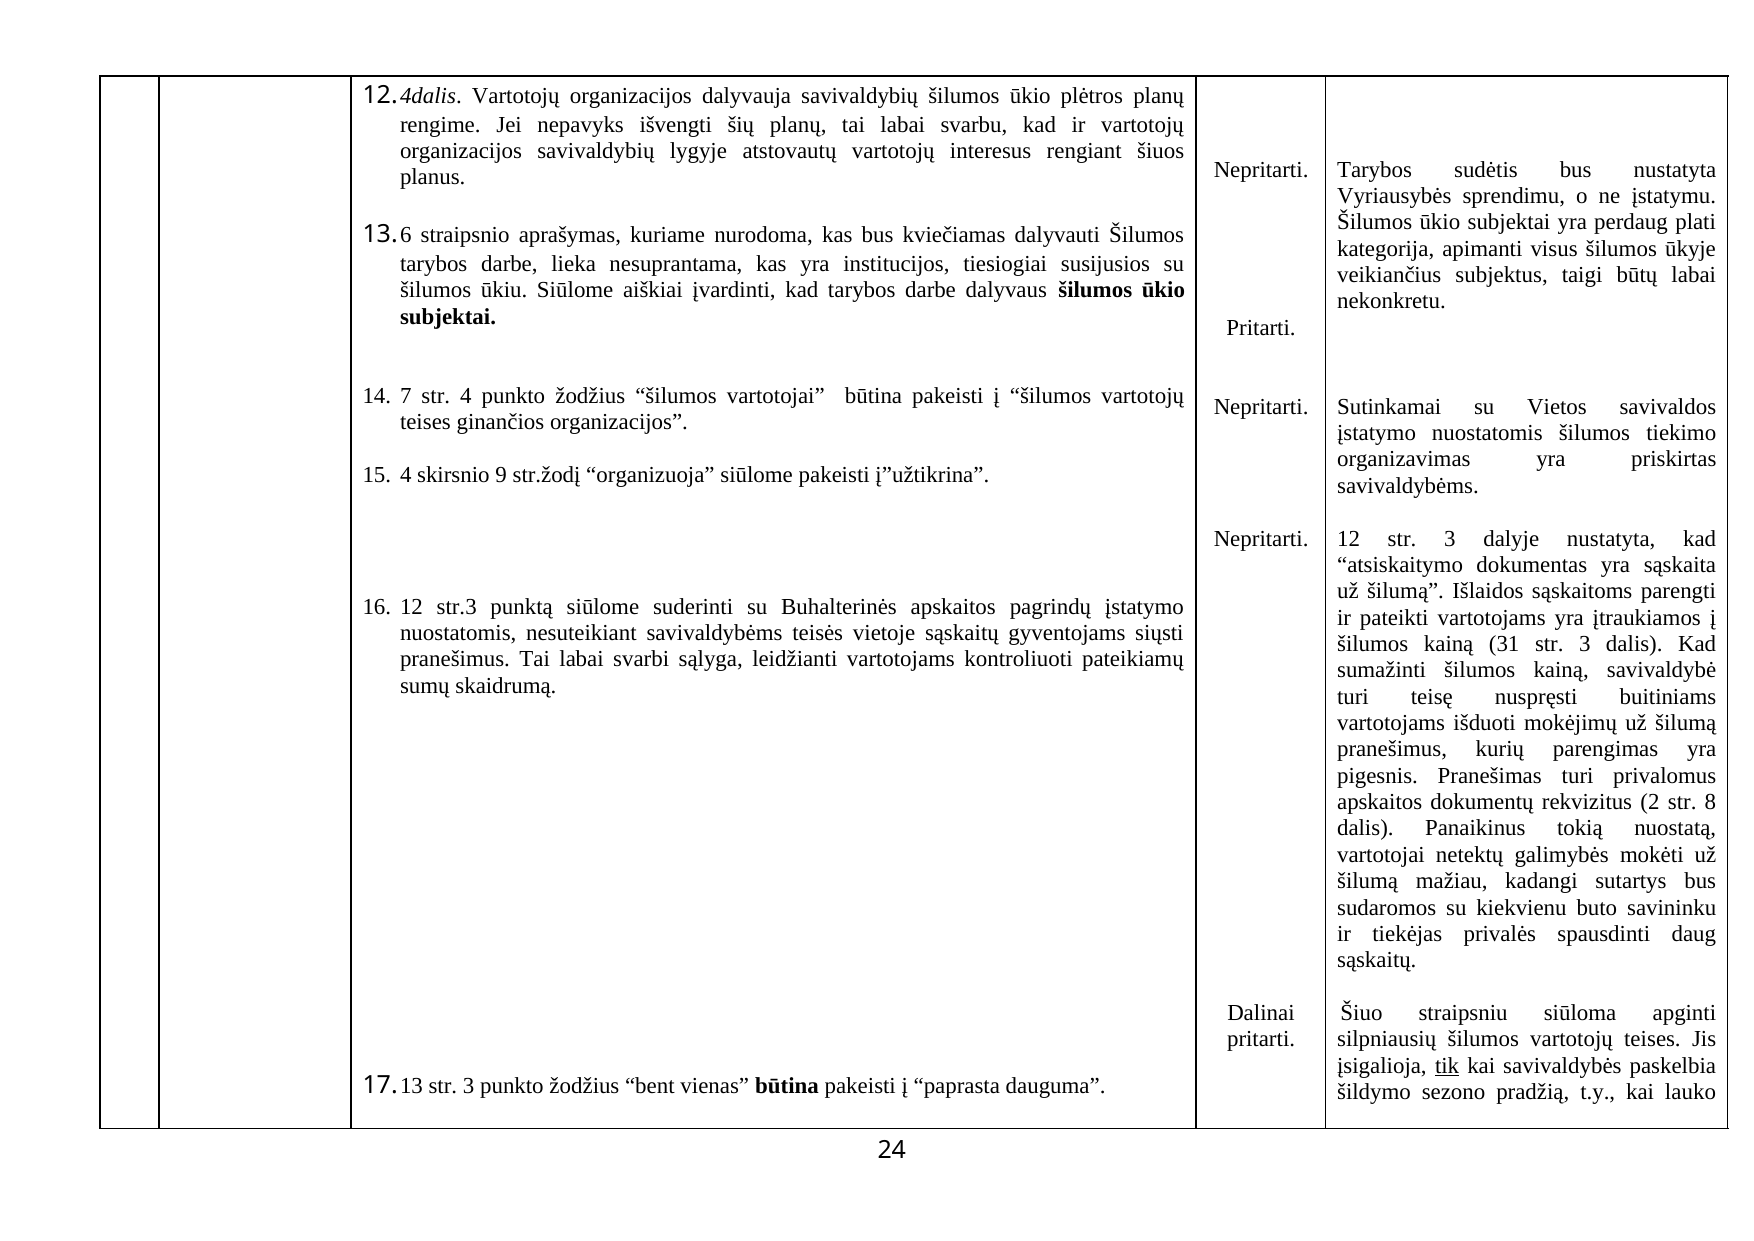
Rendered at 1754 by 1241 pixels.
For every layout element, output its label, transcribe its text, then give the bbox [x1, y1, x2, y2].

table_cell 1. 2. 3. 4. 5. 5. 6. 7. 8. 9. 10. [101, 77, 158, 1127]
table_cell Spaudoje pasirodė informacija, kad Seimas grąžins Vyriausybei pataisyti Šilumos ūkio įstatymo projektą, kadangi iš visuomenės pusės pasirodė prieštaravimai dėl dvinarės kainos, klaidingai vadinamos abonentiniu mokesčiu, įvedimo. Savivaldybės ir šilumos tiekimo įmonės tikisi, kad įstatymo priėmimas nebus stabdomas, kadangi Šilumos ūkio įstatymas gyvybiškai aktualus vartotojams, savivaldybėms ir šilumos tiekėjams.Šiuo metu daugelis labai svarbių vartotojų ir tiekėjų santykių klausimų neišspręsti, jiems trūksta įstatyminio pagrindo. Tai trikdo šilumos tiekimo įmonių darbą, trukdo steigtis daugiabučių namų bendrijoms, delsiama diegti šilumos taupymo priemones. Šilumos ūkio įstatymo projektas buvo rengiamas jau beveik trejus metus, daug kartų svarstytas dalyvaujant įvairių suinteresuotų organizacijų atstovams. Savivaldybių atstovai skambina ir prašo tarpininkauti, kad įstatymo projektas kuo greičiau būtų svarstomas ir priimtas. Įstatymas išspręstų daugelį iki šiolei nesprendžiamų, labai aktualių tiekėjų ir vartotojų santykių klausimų. Visuomenės atstovų ir kai kurių Seimo narių pastabos dėl abonentinio mokesčio įvedimo neturi pagrindo, nes įstatymo projekte net neminima tokia kategorija, kaip abonentinis mokestis ir manome, kad šis klausimas, sukėlęs dalies gyventojų nepasitenkinimą, yra visiškai be reikalo eskaluojamas. Įstatymo projekte rašoma, kad “šilumos ir karšto vandens kainas sudaro energijos ir galios dedamosios”. Minėtos kainos yra įteisintos Valstybinės kainų ir energetikos kontrolės komisijos 1997 m. kovo 27 d. nutarimu Nr.6 patvirtintoje centralizuotos šilumos kainos nustatymo metodikoje. Šioje metodikoje rašoma:”8.3. Juridiniai asmenys ir gyvenamųjų namų bendrijos ir namų savininkai...gali pasirinkti dvinarę arba vienanarę kainą. Taip pat norime atkreipti Jūsų dėmesį, kad asmenys, pasirinkę dvinarę kainą, gaus ne mažesnes kompensacijas, kaip ir esant vienanarei kainai. Taip rašoma “Buto (individualaus gyvenamojo namo) šildymo išlaidų, išlaidų šaltam ir karštam vandeniui kompensavimo gyventojams, turintiems mažas pajamas, įstatymo” 4 straipsnio 3 dalyje (V.Ž., 1999, Nr.36-1062). Prašytume negrąžinti Šilumos ūkio įstatymo projekto Vyriausybei ir nestabdyti jo svarstymo Seimo komitetuose. Šiam mūsų prašymui taip pat pritaria ir jį palaiko Valstybinė kainų ir energetikos kontrolės komisija ir Šilumos tiekėjų asociacija. Karšto vandens tiekimas Įstatymo ketvirtąjį skirsnį būtina papildyti straipsniu „Karšto vandens tiekimas“, kuriame turi būti nurodytos šalto vandens pirkimo sąlygos karštam vandeniui paruošti, nes, perskaičius įstatymo projektą, visiškai neaišku kaip bus parduodamas karštas vanduo. …Nereikia būti specialistu, kad suprastum devinto skirsnio („Šilumos kainos ir tarifai. Sąnaudų apskaita. Investicijos“) 30 straipsnio pirmo punkto nuostatą, kurioje teigiama, kad šilumos ir karšto vandens kainas sudaro šilumos energijos ir galios dedamosios. Tiesa po to lyg tarp kitko pasakoma, kad kainose gali būti ir kitų dedamųjų. Taigi šalto vandens kainos dedamoji gali būti įtraukta į karšto vandens kainą, bet gali ir nebūti. To pasėkoje galima daryti išvadą, kad karštas vanduo gali būti ruošiamas ir tiekiamas vartotojams nesinaudojant šalto vandens tiekimo paslaugomis. Tokių „stebuklų“ dar neteko regėti. Susipažinę su Lietuvos Respublikos Šilumos ūkio įstatymo projektu (2002 10 23), siūlome sekančius papildymus ir pataisymus: 1. Nors įstatymo projekte ir naudojama karšto vandens tiekėjo sąvoka, tačiau įstatyme ji neapibrėžta. Siekiant išspręsti praktikoje neretai iškylantį klausimą, kas atsakingas už nuostolius ir kokybę gaminant karštą vandenį bei atsižvelgiant, kad karšto vandens gamyba ir teikimas yra šilumos ūkio sudėtinė dalis, projekto 2 straipsnyje būtina pateikti karšto vandens tiekėjo sąvoką: Karšto vandens tiekėjas – pastato šildymo ir karšto vandens sistemos eksploatuotojas, parduodantis karštą vandenį vartotojams. Centralizuotai pagaminto karšto vandens tiekėjas yra šilumos tiekėjas. 2. 2 straipsnio 12 punktą papildyti: 12. Pastato šildymo ir karšto vandens sistemos prižiūrėtojas (eksploatuotojas) – fizinis ar juridinis asmuo, atitinkantis nustatytus kvalifikacinius reikalavimus eksploatuoti pastatų šildymo ir karšto vandens sistemas ir teikiantis šių sistemų priežiūros bei šilumos ir karšto vandens tiekimo paslaugas. 3. Įstatymo projekto 2 straipsnio 27 punktą papildyti: 27. Šilumos ūkis – energetikos ūkio sritis, tiesiogiai susijusi su šilumos ir karšto vandens gamyba, perdavimu, tiekimu ir vartojimu. 4. Įstatymo projekto 2 straipsnio 32 punktą išdėstyti taip: 32. Tiekimo-vartojimo riba – vieta šilumos perdavimo vamzdynuose, iki kurios tiekėjas yra atsakingas už šilumos ir (ar) karšto vandens tiekimą. 5. Įstatymo projektą papildyti nauju straipsniu: 13*. Karšto vandens gamybos organizavimas Šaltą vandenį karšto vandens gamybai karšto vandens tiekėjas perka iš šalto vandens tiekėjo. Necentralizuotos karšto vandens gamybos atveju karšto vandens tiekėjas šilumnešį perka iš šilumos tiekėjo. 6. Patikslinti 20 straipsnio 5.3 punktą: 5.3. sutartyse nustatytus šilumos vartotojų patalpų kokybišką šildymą ir tinkamos kokybės karšto vandens pristatymą vartotojams, jeigu šilumos ar karšto vandens tiekėjai į pastato šilumos punktą pristato sutartyse nustatytos kokybės šilumnešį, o centralizuotos karšto vandens gamybos atveju – karštą vandenį. Šilumos įstatymo projekte labai sureikšminamas konkurencijos vaidmuo tarp energijos, kuro tiekėjų bei šilumos gamintojų. Šilumos tiekimo įmonės veikia lokalioje teritorijoje ir turi ryšį su vartotojais toje pačioje teritorijoje sumontuotu šilumos perdavimo tinklu. Atskirais atvejais labai ribotos kuro pasirinkimo galimybės ( pvz. nėra dujotiekio). Vartotojas netenka tokios pasirinkimo laisvės kaip elektros energijos vartotojas. Dėl verslo specifikos ( dideli pradiniai kapitaliniai įdėjimai, ribota veiklos rinka, dideli konkurentų įėjimo į rinką kaštai, mastelio ekonomika), centralizuotas šilumos tiekimo ūkis yra natūrali monopolija. Esant dabartiniai politinei situacijai savivaldybėse, kai dauguma savivaldybių sprendimus priima politiniais motyvais, o nesivadovauja ekonomine logika, šiame straipsnyje nuostata dėl “pagrįstos konkurencijos įteisinimo” gali būti žalinga ir skatinti valdininkų savivalę. Siūlau 1 straipsnio 2 dalies nuostatą 2) išbraukti. Straipsnis 2 Siūlau straipsnį papildyti sąvoka, apibrėžiančia šilumos pirkimo – pardavimo santykius tarp šilumos gamintojo ir šilumos tiekėjo. Straipsnis 3.1 Neaiškus teiginys. Kuro tiekėjai tiesiogiai nekonkuruoja su energijos tiekėjais. Gal norėta apibrėžti konkurenciją tarp centralizuoto šilumos ūkio ir alternatyvių šilumos energijos šaltinių. Siūlau sukonkretinti teiginį bei papildyti 2 Straipsnį energijos bei kuro tiekėjų sąvokomis. Straipsnis 3.2 Nuostata, kad savivaldybių kontroliuojamoms įmonėms nuosavybės teise priklausytų šilumos perdavimo tinklai, kuriais realizuojama ne mažiau 5 GWh per metus šilumos ir ne mažiau kaip 30 procentų gamybos pajėgumų kiekviename tinkle, įskaitant reikalingą šiluminės galios rezervą, pasmerkia savivaldybes ir jų kontroliuojamas įmones eksploatuoti labiausiai nusidėvėjusią šilumos ūkio dalį – šilumos perdavimo tinklą. Šiuo metu daugumos šilumos ūkio įmonių šiluminių trasų techninė būklė yra nepatenkinama, jų amžius vidutiniškai siekia 15 ir daugiau metų. Kai kur nuostoliai trasose iki 30 procentų visos perduodamos energijos. Šio tinklo atnaujinimas ir privalomų 30 procentų šilumos gamybos pajėgumų kiekviename tinkle išlaikymas, įskaitant reikalingą šiluminės galios rezervo priežiūrą ir remontą , pareikalaus žymių investicijų. Šilumos ūkio įmones įmanoma sutvarkyti tik atlikus kompleksinę renovaciją, apimančią šilumos gamybą ir šilumos tiekimą. Dėl blogos finansinės padėties, o taip pat dėl galimų politinių interesų savivaldybės stengsis pirmiausiai patenkinti kai kurių socialinių sluoksnių (mokytojai, medikai) finansinius interesus ir tuo pačiu nepajėgs atlikti šiluminių trasų renovacijos. Reikia tikėtis, kad artimiausiu laikotarpiu šilumos nuostoliai didės ir galutinis vartotojas turės sumokėti už šiluminės energijos nuostolius, o tai lems šilumos tarifo didėjimą. Siūlau nuostatą išbraukti, be to ji prieštarauja įstatymo 1 Straipsnio 1 ir 4 punktams. Straipsnis 4.3 Siūlyčiau tokią šio straipsnio redakciją: “Valstybė (vyriausybė) planuoja bei rekomenduoja savivaldybėms optimalų vietinio biokuro ir atsinaujinančių energijos šaltinių panaudojimą šilumos energijos gamybai.” Straipsnis 8.2 Siūlau išbraukti žodį “gali” ir išdėstyti taip: “Vyriausybė teikia paramą…” arba išbraukti visą punktą. Straipsnis 13.3 Siūlau papildyti punktą ir išdėstyti sekančiai:”Šildymo sezono laikotarpiu butai ir kitos patalpos daugiabučiame name privalo būti šildomi, jeigu to pageidauja bent vienas namo buto savininkas neturintis įsiskolinimų šilumos tiekėjui, o bendras namo įsiskolinimas šilumos tiekėjui neviršija 1/12 už per paskutinius 12 mėnesių tam namui priskaičiuotos piniginės sumos už patiektą šiluminę energiją”. Straipsnis 14.3 Siūlau papildyti punktą ir išdėstyti taip: “Šilumos tiekėjo išlaidas, susijusias su šilumos ir (ar) karšto vandens pateikimo sustabdymu įsiskolinusiam vartotojui, bei išlaidas, susijusias su šilumos ir (ar) karšto vandens pateikimo atnaujinimo vartotojui, pilnai atsiskaičiusiam su šilumos tiekėju, apmoka šis vartotojas.” Straipsnis 20.3 Punktas taisytinas aptariant atvejį kaip bus priimamas sprendimas dėl šildymo ir karšto vandens sistemos eksploatuotojo, jeigu nebūtų daugiabučių namų savininkų bendrijos, o būtų paskirtas administratorius. Straipsnis 30.5 Siūlau punktą išdėstyti taip: “Derindama ir nustatydama bazines kainas, Komisija taiko ne didesnę kaip 9 procentų pelno maržą. Sąvoka “Atsakomybės riba”. Siūlome ją keisti taip: Tiekimo-vartojimo riba – tiekėjo ir vartotojo įrenginių nuosavybės atskyrimo vieta, jei jų tarpusavio sutartyse nenumatyta kitaip. Ši sąvoka, jeigu ji priimtina, turėtų būti vartojama tolimesniame Įstatymo projekto tekste vietoje sąvokos “atsakomybės riba”. Sąvoka “Karštas vanduo”. Vandens temperatūrą neturėtų nustatyti Vyriausybė ar dar kas nors, kadangi šioje srityje yra priimti tarptautiniai higieniniai standartai, kuriuos atkartoja ir mūsų šalyje galiojančios higienos normos. Nesilaikant šių normų galimi susirgimai, kaip daugeliui girdėta legionierių liga. Siūloma formuluotė: Karštas vanduo – geriamasis vanduo, pašildytas iki higienos normomis nustatytos temperatūros, naudojamas buityje bei specialių jo parametrų nereikalaujančiuose technologiniuose procesuose. Sąvoka “Kogeneracinė jėgainė”. Projekte pateikiamas kogeneracinės jėgainės apibrėžimas yra netinkamas, kadangi kogeneracinė jėgainė visų pirma yra technologinių įrenginių visuma. Tokias jėgaines, kaip dabar kompresorines stotis, ateityje turės stambesnės įmonės ar net didelės gydymo ar kitokios paskirties įstaigos, todėl šių žodžių deriniu apibudinti instituciją (įmonę) nepriimtina. Dėl to ir dėl dabar galiojančios techninės sampratos apie kogeneracinę jėgainę siūlome tokį šios sąvokos apibrėžimą: Kogeneracinė jėgainė – technologinių įrenginių kompleksas, skirtas bendrai elektros ir šilumos gamybai. Šiuo įstatymu reglamentuojančioje veikloje kogeneracinės jėgainės pagamintos energijos dominuojančia dalimi laikoma šiluma. Kadangi šiame apibrėžime nelieka sąvokos “kombinuotoji elektros energijos ir šilumos gamyba”, todėl ją siūlome išbraukti iš sąvokų sąrašo (poz. 6). Šiame apibrėžime antrasis sakinys įrašytas, siekiant išvengti piktnaudžiavimo dėl ateityje kogeneracijai numatomos tiekti paramos iš Europos Sąjungos ir respublikinių fondų, nes tokių bandymų kitose šalyse jau yra. Sąvoka “Kombinuotoji elektros energijos ir šilumos gamyba” Siūloma išbraukti (paaiškinimą žr. aukščiau, prie sąvokos “Kogeneracinė jėgainė”.) Sąvoka “Šilumos vartotojo pastato šildymo būdas” Siūloma šią sąvoką išbraukti, kadangi yra kita sąvoka “šildymo būdas” (žr. 15 poz.) , reiškianti tą patį. Be to visiškai nesuprantama, kodėl rašoma “šilumos vartotojo pastato” šildymo būdas, nes svarbu yra aplamai pastato šildymo būdas. Iš kitos pusės žiūrint, kiekvienas pastatas yra šilumos vartotojas, todėl to pabrėžti nėra reikalo. Sąvoka “Pastato šildymo ir karšto vandens sistema” Inžinerinėje praktikoje yra ne tik šildymo ir karšto vandens sistemos, bet ir kitos (vėdinimo, oro kondicionavimo) sistemos, kurios vartoja šilumą. Jų eliminavimas gali sukelti juridinių problemų, todėl siūlome išplėsti šią sąvoką ir apjungti visas minėtas sistemas bendru pavadinimu “pastato šilumos vartojimo sistema”. Tai labiau atitiktų CK 4.82 p. išdėstytus teiginius. Šios sąvokos apibrėžime siūlome padaryti redakcinius pakeitimus. Čia ir kitur, kai kalbama apie karšto vandens gamybą, siūlome rašyti karšto vandens ruošimas, nes taip priimta apibrėžti vandens sušildymo procesą tiek techninėje tiek bendrinėje kalboje. Taip pat, čia ir kitur, reikėtų atsisakyti žodžio “perdavimas” ir vartoti “tiekimas”. Siūloma formuluoti taip: Pastato šilumos vartojimo sistema – techninė sistema skirta pastato patalpų šildymui, vėdinimui, oro kondicionavimui, karšto vandens ruošimui ir tiekimui ar kitiems tikslams tenkinti. Ją sudaro šilumos vartotojo patalpų techninė įranga kartu su funkcionaliai susijusia bendrojo naudojimo įranga. Antrasis sakinys leidžia aiškiau suderinti šio įstatymo ir CK nuostatas dėl bendrojo naudojimo įrangos. Jeigu būtų priimtas šis siūlymas, reikėtų ne tik čia, bet ir kitur įrašyti “šilumos vartojimo sistema” vietoje “šildymo ir karšto vandens sistema”. Sąvoka “Šilumos perdavimas” Vietoje žodžio “perdavimas” siūloma vartoti žodį “tiekimas”. Šiluminėje technikoje , kai sakoma “šilumos perdavimas”, suprantama, kad kalbama apie vieną iš šilumos mainų būdų. Pavyzdžiui,sakoma: šilumos perdavimas per šilumokaičio sienelę” ir pan. Šio Įstatymo projekte tekste taip pat labai dažnai yra vartojamas žodis “tiekimas”, todėl nereikėtų jo kai kur atsisakyti Geriausia tą patį reiškinį vadinti vienodai. Sąvoka “Šilumos perdavimo tinklas” Sąvoka “....perdavimo tinklas” keistina dėl to, kad žodis “perdavimas” čia naudojamas ne pagal priimtą terminologiją ir taip pat todėl, kad CK septinto skirsnio “ Energijos pirkimo – pardavimo sutartys” 6.383 yra sąvoka “energijos tiekimo tinklas”, todėl mes turime turėti būtent tokios sąvokos apibūdinimą. Tai svarbu ir CK 6.387 atžvilgiu, nes “ …už …tinklų, …prietaisų … būklę bei saugų naudojimą atsako … tiekimo įmonė”. Be to, siūloma atsižvelgti į statybos techniniame reglamente “Šilumos tiekimo tinklai ir šilumos punktai” jau esamą formuluotę ir ją priimti tokią: Šilumos tiekimo tinklas – kompleksas įrenginių, susidedančių iš vamzdynų, uždaromųjų ir reguliuojamųjų įtaisų , siurblių, kontrolės ir matavimo prietaisų bei kitų elementų, kuriais šilumnešis iš šilumos šaltinio tiekiamas ir skirstomas vartotojams Sąvoka “Šilumos tiekimas” Sąvokos apibrėžime naudojamas žodis “pristatymas” , kalbant apie šilumą, netinkamas. Galima pristatyti ką nors, kas turi matmenis, pavyzdžiui, litrą vandens, toną anglies ir panašiai, tačiau visuomet sakome “patiekė 3 tūkstančius m3 gamtinių dujų” ir t.t. Todėl čia ir kitur žodį “pristatyti”, kai kalbama apie šilumą ar karštą vandenį, vertėtų keisti žodžiu “tiekti”. 1. Vartotojų teisės Įstatymo straipsnis nurodantis Įstatymo tikslus deklaruoja, kad jis gina vartotojų teises. Tačiau specifiniai straipsniai nurodo, kad pastatų šildymo energijos šaltinius nustato Savivaldybė per miesto Plėtros Planą, ir kad vartotojas norintis atsijungti nuo centralizuotai teikiamos šilumos sistemos turi tik teisę duoti Prašymą. Savivaldybė turi teisę duoti neigiamą atsakymą net tris metus. Demokratinėse valstybėse, kuriose rinkos ekonomika turi dideli vaidmenį, visuomeninės paslaugos kaip visuomeninis transportas, telefonas, elektra, kabelinė televizija, šildymas, ir t.t. yra suteikiama už nustatytą kainą ir vartotojas turi neribotą teisę pirkti arba nepirkti. Tai nereiškia, kad miestai neturi Plėtros Planų, tačiau tie Planai yra sudaromi atsižvelgiant į vartotojų pasirinktas kryptis. Paslaugos, kurios neturi rinkos paklausos miršta, o tos kurios turi paklausą plečiasi. Šilumos įstatymo projekte yra visiškai priešingai: vartotojas turi paklusti Centrinio Planavimo diktatui. Jis ne tik neturi teises pasirinkti šilumos energijos šaltinį, bet net neturi teises gauti normalią sąskaitą: nurodyta kad jis gauna tik "mokėjimo pranešimą", o jeigu nori gauti sąskaitą už tai turi mokėti papildomą mokestį. Įstatymo projekte yra ir daug kitų vartotojo teisių pažeidimų nustatant mokėjimo už paslaugas grafiką, reikalaujamą "išpirką" norint atsijungti (kaip baudžiavos laikais norint tapt laisvu miestelėnu), iki to kad net šildymo sezoną privatiems pastatams (daugiabučiams) nustato meras savo įsakymu nors tai prieštarauja daugiabučių namų įstatymo nuostatoms. Įstatymo projekte nėra jokiu įpareigojimų energetikos tiekėjams (elektros ir dujų tinklams) daugiabučiuose pastatuose teikti tiek galingumo kiek reikia patenkinti gyventojų poreikius. Apie tai plačiau komentuojama po "konkurencijos" antrašte. 2. Konkurencija Įstatymo projektas deklaruoja, kad vienas iš įstatymo tikslų yra "įteisinti pagristą konkurenciją". Tačiau projekto straipsniuose yra nurodyta, kad Savivaldybė nustato zonas šildymo būdams (7 str.), organizuoja tiekimą (9 str.). Kadangi centrinio šildymo, elektros, ir dujų paskirstymo tinklai yra Savivaldybės kontrolėje, tai akivaizdu kad iš tiesu nėra jokios konkurencijos tarp energetikos tiekėju jeigu vartotojas neturi teises pasirinkti ir tiekėjai nėra įstatymiškai įpareigoti atvesti iki buto įvadinio elektros skaitliuko tiek pajėgumo, kad buto savininkas galėtu savo butą apšildyti ir karštą vandenį paruošti naudodamas elektros energiją, jeigu jis to norėtu. Papildomai dar reikia pastebėti, kad įstatymo projekte yra nurodyta kad buto savininkas atsijungęs nuo centrinio šildymo privalo mokėti "rezervines galios mokesti". Tai aiškiai ne konkurenciją skatinantis nuostatas bet konkurenciją draudžiantis žingsnis panaudojant nepriimtinus metodus. Suprantama, kad buto savininkas atsijungęs nuo centrinio šildymo privalo mokėti už bendro naudojimo patalpų šildymą,(tai nustato 22 str.), tačiau kodėl jis privalo dar papildomai mokėti kažkokį "rezervines galios mokestį", kurio nustatymas yra įstatyme net neapibrėžtas? 3. Atsakomybė Viešojo administravimo srityje yra priimta, kad tie, kurie perka apmokamas paslaugas bent kartą per metus gautų auditu patvirtintą finansinę apskaitą iš paslaugų tiekėjo. Įstatymo projekte yra deklaruojama, kad vienas iš įstatymo tikslų yra "didinti efektyvumą". Tačiau projekte visiškai nieko nekalbama apie specifinius įpareigojimus tiekėjui duoti finansinę apskaitą vartotojams, arba nustatytas ribas kiek iš vartotojo sumokėtų mokesčių privaloma investuoti gerinant šilumos trasų terminę izoliaciją, kokį procentą galima išleisti ant "administracinių išlaidų", arba kiek kombinuotos gamybos (elektra ir šiluma) išlaidų turi būti priskirta elektros komponentui ir kiek šilumai. Be tokių specifinių kriterijų yra per daug plačios galimybės manipuliuoti skaičiais šilumos vartotojų nenaudai. Bendrai paėmus įstatymo projektas kalba tik apie vartotojo atsakomybę mokėti, bet nieko nekalba apie tiekėjo atsakomybę vartotojui. Gaunasi įspūdis, kad projekto autoriai buvo šilumos ūkis ir Vilniaus savivaldybė, nes visas projektas akcentuoja tik jų interesus. 4. Papildomos pastabos Įstatymo projekte yra naudojama išraiška "jungtines veiklos sutarties partneriai". Tai teisiškai netikslu: daugiabučio namo butų savininkai sudarydami jungtinės veiklos sutartį neįsipareigoja kaip "partneriai". Partnerystės sutartis verslo tikslais reškia, kad kiekvienas partneris teisiškai atsako už kiekvieno kito partnerio veiksmus ir finansinius įsipareigojimus (nebent partnerystės sutartyje yra nustatyta kitaip). Tuo tarpu daugiabučiame pastate atskirų patalpų savininkai kiekvienas atsako už save. Projekto 20 straipsnis nurodo kad pastato šildymo sistemos eksploatuotojas "remontuoja šilumos ir karšto vandens apskaitos prietaisus" bei "paskirsto pastate suvartotą šilumos kiekį vartotojams". Tai nepriimtina: apskaitos prietaisų priežiūra yra tiekėjo atsakomybė. Sąskaitų išdavimas yra taip pat tiekėjo atsakomybė panaudojant paskirstymo formulę, kurią nustato savininkai paprasta balsu dauguma vadovaujantis Daugiabučių Namų Bendrijų Įstatymo nustatyta tvarka. Įstatymo projekte vartotojų teisėms apsaugoti nėra tinkamo mechanizmo: projektas nurodo, kad Valstybinė Konkurencijos ir Vartotojų Teisių Gynimo Tarnyba turi tik teisę gauti informaciją ir teikti pasiūlymus Savivaldybei. Tai nepriimtina, nes paslaugų tiekėjas negali būti ir vartotojų teisių gynėjas. Įstatymas turėtu Valstybinei konkurencijos ir Vartotojų Teisių Gynimo Tarnybai suteikti autoritetą spręsti visus ginčus tarp Savivaldybes/šilumos/energetikos tiekėjo ir vartotojo, ir nustatyti, kad Tarnybos sprendimai yra privalomi visoms pusėms. Energetikos Kainų Kontrolės Komisija turi atsakomybę autoritetingai kalbėti apie kainas. Apie konkurenciją ir vartotojų teises turi turėti pilnus įgaliojimus Vartotojų Teisių Gynimo Tarnyba. Pakeisti 20 str. 4-os dalies formuluotę ir išdėstyti ją taip: 4. Šilumos tiekėjas gali būti ir daugiabučio namo, kurio butų ir kitų patalpų savininkams jis tiekia šilumą, šildymo ir karšto vandens sistemos eksploatuotojas, jeigu savininkai taip nusprendžia. Šiuo atveju daugiabučio namo šildymo ir karšto vandens sistemos eksploatavimo sutartis sudaroma atskirai nuo šilumos ir karšto vandens vartojimo pirkimo pardavimo sutarčių. Papildyti 24 str. 3-ia dalimi ir suformuluoti ją taip: Sutartyse nustatyta tvarka reikšti pretenzijas šilumos ir karšto vandens tiekėjui už patiektą nekokybišką šilumą ar karštą vandenį. Asociacija “Lietuvos butų ūkis” išnagrinėjo šilumos įstatymo projektą ir siūlo: 3 straipsnis. Konkurencija šilumos ūkyje. Sąvoka „karšto vandens tiekėjas“ įstatymo projekto 2 straipsnio sąvokose nėra išaiškinta, todėl šios sąvokos naudojimas yra neaiškus. 20 straipsnis. Pastatų šildymo ir karšto vandens sistemų priežiūra. Vadovaujantis Civilinio kodekso 4.84 straipsniu, jeigu butų ir kitų patalpų savininkai neįsteigia bendrijos arba nesudaro jungtinės veiklos sutarties, skiriamas bendrojo naudojimo objektų administratorius, kuris administruoja šio kodekso 4.240 straipsnio pagrindu. Administratorius privalo valdyti, tinkamai prižiūrėti, remontuoti ir kitaip tvarkyti bendrojo naudojimo objektus, inžinerinę įrangą, tame tarpe ir šildymo bei karšto vandens sistemas. Vadovaujantis Lietuvos Respublikos Vyriausybės 2002 m. gegužės 22 d. nutarimu Nr. 752 patvirtintais administravimo nuostatais, administratorius vykdo bendrojo naudojimo objektų nuolatinę priežiūrą. Jis taip pat turi teisę samdyti kitą įmonę, bet ne šilumos tiekėjas tai vykdo. Šio straipsnio p. 2 nuostatos prieštarauja Civilinio Kodekso ir minėto nutarimo nuostatoms. Bendrojo naudojimo objektai (tame tarpe inžinerinė įranga) – tai butų savininkų bendroji dalinė nuosavybė. Tiekėjui priklauso prekės tiekimo (pardavimo) funkcijos, bet ne butų savininkų turto priežiūra prievartos būdu. Šios nuosavybės valdymas nustatytas Civilinio Kodekso 4.82, 4.84 ir 4.85 straipsnių nuostatomis. Priežiūrą vykdančios įmonės yra sudarę su butų savininkais bendrajai inžinerinei įrangai prižiūrėti sutartis nuo 1991 m., o tai reiškia, kad butų savininkai yra išreiškę valią dėl bendrojo naudojimo inžinerinės įrangos naudojimo, išlaikymo. Sprendimai dėl bendrojo naudojimo objektų valdymo ir naudojimo priimami savininkų balsų dauguma, bet ne tiekėjo nuorodomis. Įvertinus vartotojų interesus ir teises, butų savininkai patenka į monopolistų rankas, kai pats tiekėjas parduoda ir pats reguliuoja tiekimo sistemas daugiabučiame name, nelieka jokios kontrolės. Visada teisus bus tiekėjas, kuris suinteresuotas parduoti kuo daugiau šilumos energijos. Niekas nesugebės apginti vartotojų (buitinių abonentų) interesų. 4 punkto „pristatymo sutarties“ sąvoka neaiški. Turėtų būti vartojimo pirkimo – pardavimo sutartis tarp tiekėjo ir vartotojo. 28 straipsnis. Savavališkas atsijungimas. Šilumos vartotojai, kurie savo įrenginius atjungia nuo šilumos tiekimo sistemos, pažeisdami šio Įstatymo nustatytą tvarką, išlieka šios sistemos tiekiamos šilumos vartotojais. Jeigu vartotojas atsijungė savo įrenginius ir naudojasi kitu šildymo būdu, nevartoja šilumos energijos, jos neperka, o vartoja kitą šilumos rūšį, jis ir yra vartojamos šilumos vartotojas. Koks tikslas jį laikyti šios sistemos vartotoju, jei nesinaudojama paslauga arba preke, tokiomis nuostatomis pažeidžiamos vartotojų teisės. Už vartotojų savavališkus veiksmus galima būtų administracinėmis baudomis bausti, bet ne laikyti prievarta vartotojais. Įstatymo projektas prieštarauja Civilinio Kodekso 4.72 –4.92 straipsnių nuostatoms ir kitiems norminiams dokumentams, todėl prašome atsižvelgti į išdėstytas pastabas bei pasiūlymus ir pakeisti arba patikslinti minimus įstatymo projekto straipsnius. Teikiame šias pastabas ir pasiūlymus: Pastebime, kad nėra išlaikyta logiška teisinio dokumento struktūra - nurodžius pagrindinius įstatymo tikslus, vėliau reikėtų dėstyti kiekvieno tikslo įgyvendinimo metodiką. Iš 6 paminėtų tikslų detalizuotas tik 2-as punktas - “pagrįstos konkurencijos įgyvendinimas šilumos ūkyje”. Visiškai nėra aprašyta, kaip bus ginamos šilumos vartotojų teisės, kokia valstybinė institucija vykdys šilumos sektoriaus valstybinę kontrolę, kokia tvarka bus nagrinėjami vartotojų skundai. Įstatymo projektas neatitinka LR Vyriausybės 2001 m. gruodžio 3 d. nutarimu Nr. 1439 patvirtintai LR šilumos įstatymo koncepcijai, kurios 6 p. nustato, kad šilumos ūkio įstatyme “Numatoma praplėsti šilumos vartotojų teises, suteikti jiems daugiau laisvės ir galimybių rinktis”. Nors 1 str. 1 dalis nustato, jog šilumos įstatymas turėtų reglamentuoti šilumos ūkio subjektų santykius su vartotojais, tarpusavio ryšius ir atsakomybę, tačiau įstatymo projekte nėra nustatyti šilumos tiekėjų įsipareigojimai šilumos vartotojams ir atsakomybė už jų nesilaikymą ar netinkamą sutarčių vykdymą ir kt., o tai pažeidžia sutarties šalių teisių ir pareigų pusiausvyrą, kuri yra nesąžininga vartotojo atžvilgiu (CK6.188 str). Įstatymo projektas nenustato reikalavimų šilumos (paslaugos) kokybei. Siūlome įvardinti konkrečią įstaigą ( t.y. Valstybinę kainų ir energetikos komisija), kuri nustatys tokius reikalavimus bei vykdys jų kontrolę. Siūlome 1 straipsnio 2 dalies 1 punktą išdėstyti taip: Užtikrinti patikimos ir kokybiškos paslaugos tiekimą šilumos vartotojams. Vartotojui aktualu ne pats procesas, bet rezultatas. 1 str. 2 dalies 2 punktą siūlome išdėstyti taip: Konkurencijos ir privataus kapitalo dalyvavimo skatinimas ekonominiam efektyvumui didinti, kadangi ir pagrindinis teisės aktas energetikos sektoriuje – Energetikos įstatymas, numato šiuos ekonominio efektyvumo skatinimo būdus. Paskutinėje Šilumos ūkio įstatymo redakcijoje siūloma riboti konkurenciją šilumos sektoriuje savivaldybių šilumos ūkio plėtros planais. Tai prieštarauja ne tik Energetikos įstatymo, Konkurencijos įstatymo , bet ir LR Konstitucijos 46 str. 4 dalies nuostatoms, kurios draudžia monopolizuoti gamybą ir rinką bei saugo sąžiningos konkurencijos laisvę. Siūlome papildyti 2 str. sąvokų aprašymą šiomis sąvokomis: Šilumos ūkio subjektai, šilumos vartotojų teises ginančios organizacijos, bendro naudojimo objektų administratorius. Šilumos ūkio subjektu taip pat turi būti įvardintas ir šilumos ūkio veiklos užsakovas – vartotojas, kurio interesus atstovauja vartotojų organizacijos. Šilumos vartotojų teises ginančios organizacijos – tai nevyriausybinės vartotojų organizacijos, ginančios šilumos vartotojų interesus. Kadangi 5 straipsnio pavadinimas visai neatspindi išdėstyto teksto turinio, šio straipsnio pavadinimą siūlome išdėstyti taip: Šilumos vartotojų interesus atstovaujančių organizacijų teisės. 5 str. dalys turėtų būti šios: 1 dalis. Šilumos vartotojų teises ginančios organizacijos bei institucijos turi teisę gauti iš šilumos tiekėjų informaciją apie šilumos tiekėjo veiklą, susijusią su vartotojų teisių gynimu. (Pateikta redakcija suteiks teisę iš šilumos tiekėjų gauti informaciją apie vartotojų nusiskundimus, kurie turi būti fiksuojami pačioje įmonėje). 2 dalis. Savivaldybių kontroliuojamose šilumos tiekimo įmonėse sudaromos stebėtojų tarybos. Šilumos tiekėjas pasiūlo šilumos vartotojų teises ginančioms organizacijoms ir institucijoms skirti savo atstovus į šių įmonių stebėtojų tarybas. (Įstatyme reikėtų minėti realias institucijas, o ne menamas. Šiuo metu tokios stebėtojų tarybos nėra įteisintos). 3dalis. Nacionalinės šilumos vartotojų organizacijos dalyvauja Šilumos tarybos veikloje. Tai vartotojų organizacijų – šilumos ūkio subjekto, teisė. 4dalis. Vartotojų organizacijos dalyvauja savivaldybių šilumos ūkio plėtros planų rengime. Jei nepavyks išvengti šių planų, tai labai svarbu, kad ir vartotojų organizacijos savivaldybių lygyje atstovautų vartotojų interesus rengiant šiuos planus. 6 straipsnio aprašymas, kuriame nurodoma, kas bus kviečiamas dalyvauti Šilumos tarybos darbe, lieka nesuprantama, kas yra institucijos, tiesiogiai susijusios su šilumos ūkiu. Siūlome aiškiai įvardinti, kad tarybos darbe dalyvaus šilumos ūkio subjektai. 7 str. 4 punkto žodžius “šilumos vartotojai” būtina pakeisti į “šilumos vartotojų teises ginančios organizacijos”. 4 skirsnio 9 str.žodį “organizuoja” siūlome pakeisti į”užtikrina”. 12 str.3 punktą siūlome suderinti su Buhalterinės apskaitos pagrindų įstatymo nuostatomis, nesuteikiant savivaldybėms teisės vietoje sąskaitų gyventojams siųsti pranešimus. Tai labai svarbi sąlyga, leidžianti vartotojams kontroliuoti pateikiamų sumų skaidrumą. 13 str. 3 punkto žodžius “bent vienas” būtina pakeisti į “paprasta dauguma”. 19 str. 4 punktą išdėstyti taip: “Šilumos vartojimo pirkimo- pardavimo sutarčių standartinės sąlygos turi būti suderintos su Nacionaline vartotojų teisių apsaugos taryba prie Teisingumo ministerijos”. Ši institucija atsakinga už tai, kad vartotojiškos sutartys atitiktų sąžiningumo sąlygas. Nesuprantama, kodėl 20 str.3 punkto 3.3 dalyje eksploatuotojas, o ne šilumos tiekėjas atsako už kokybišką šildymą. Pagal CK 3.386 str. už energijos kokybę turi atsakyti energijos tiekėjas, jei sutartyse nenumatyta kitaip. Šilumos tiekėjas pats privalo vykdyti šilumos paskirstymo sistemų priežiūrą, tačiau jei dėl kokių nors priežasčių tai atlieka kitas asmuo, šilumos tiekėjas privalo kontroliuoti, kad prižiūrėtojas tinkamai vykdytų priežiūrą. Vartotojų teisių gynimo įstatymo 5 straipsnis nustato, kad vartotojas turi teisę gauti išsamią informaciją apie naudojamą paslaugą, todėl 24 straipsnyje, kurį siūlome išdėstyti taip: “Šilumos vartotojų teisės ir pareigos”, būtina aiškiai ir tiksliai įvardinti, kokia privalomoji informacija turi būti teikiama šilumos vartotojui. Šiame įstatymo straipsnyje taip pat turi būti reglamentuota vartotojo teisė keisti sutarties sąlygas, nutraukti sutartį bei teisė apskųsti paslaugos teikėją. Įstatyme turi būti aiškiai nustatyta ginčų nagrinėjimo tvarka. Įstatymo projektą siūlome derinti su Nacionaline vartotojų teisių apsaugos taryba, o nuostatas dėl sąžiningos konkurencijos šilumos ūkyje prašome teikti derinti LR Konkurencijos tarybai. 1. Įstatymo projekto 11 str. 2 dalis nustato ribą iki kurios šilumos tiekėjas turi patiekti šilumą. („Atsakomybės riba tarp šilumos tiekėjo ir šilumos vartotojo nustatoma šilumnešio padavimo ir grąžinimo vamzdynų vietose, kuriose pirma uždaromoji armatūra, atskirianti pastato šilumos punktą nuo šilumos įvado, yra sujungta su šilumnešio padavimo ir grąžinimo vamzdynais šilumos vartotojo pusėje. Sutartimis gali būti nustatytos kitos atsakomybės ribos“). Ši nuostata prieštarauja jau priimto Energetikos įstatymo 12 str. 1 dalies nuostatai, nustatančiai, jog energijos tiekimas, perdavimas, skirstymas turi būti vykdomas „iki patiektos energijos apskaitos prietaiso sujungimo su vartotojo sistema vietos“. Antras 11 str. 2 dalies sakinys leistų šilumos tiekimo įmones reketuoti gyventojus ir nustatyti bet kokią atsakomybės ribą. Siūlome tokią 11 str. 2 dalies redakciją: „2. Atsakomybės riba tarp šilumos tiekėjo ir šilumos vartotojo nustatoma šilumnešio padavimo ir grąžinimo vamzdynų vietose ties pirma uždaromąja armatūra už patiektos energijos apskaitos prietaiso sujungimo su vartotojo sistema vietos. Sutartimis gali būti nustatytos kitos atsakomybės ribos, tačiau ją perkeliant tik į vartojo pusę“. 2. 15 straipsnio 1 dalis nustato atsakomybę už apskaitos prietaisus. (“Šilumos tiekėjas įrengia komercinius šilumos ir karšto vandens apskaitos prietaisus, užtikrina jų tvarkingą techninę būklę, reikalaujamą matavimų tikslumą ir organizuoja patikrą, jeigu sutartyse nenustatyta kitaip”). Ši nuostata yra nekonkreti ir parengia įstatyminį pagrindą šilumos tiekėjams reikalauti iš vartotojų apmokėti čia išvardintas išlaidas, juo labiau kad antroji sakinio dalis visiškai paneigia pirmąją. Siūlome tokią 15 straipsnio 1 dalies redakciją: „1. Šilumos tiekėjas savo lėšomis įrengia komercinius šilumos ir karšto vandens apskaitos prietaisus, užtikrina jų tvarkingą techninę būklę, reikalaujamą matavimų tikslumą ir organizuoja patikrą“. 3. 18 straipsnis nustato šilumos pirkimo pardavimo sutarčių sudarymą. 2 straipsnio dalis nustato, kad „Šilumos pirkimo-pardavimo sutartis gali būti sudaroma tarp šilumos tiekėjo bei butų ir kitų patalpų savininkų bendrijos“, tačiau nenurodoma, kieno iniciatyva. Toks neapibrėžtumas sudaro sąlygas šilumos tiekėjui reikalauti nustatyti šilumos tiekimą tik per bendrijas, nesudarant jokių sutarčių su butų savininkais. Jeigu tuo atveju už šilumą įsiskolintų bendrijos narys, tai su juo turėtų bylinėtis ne šilumos tiekėjas, o įsiskolinusiojo kaimynai. Kad visas namas nebūtų atjungtas nuo šilumos tiekimo, įsiskolinusio buto skolas turės padengti jo kaimynai. Tai labai palanki tiekėjams įstatyminė norma, bet diskriminacinė sąžiningų gyventojų atžvilgiu. Siūlome 18 str. 2 dalį išdėstyti taip: „Šilumos pirkimo-pardavimo sutartis patalpų savininkų prašymu gali būti sudaroma tarp šilumos tiekėjo bei butų ir kitų patalpų savininkų bendrijos arba namo bendrojo naudojimo objektams valdyti sudarytos jungtinės veiklos sutarties partnerių įgalioto asmens. Šiuo atveju sutartyje nustatoma viso name suvartoto šilumos kiekio paskirstymo (išdalinimo) butų ir kitų patalpų savininkams tvarka“. 4. 20 straipsnio 1 dalis nustato pastatų šildymo ir karšto vandens eksploatavimo tvarką. („Prie šilumos tiekimo sistemos prijungtų daugiabučių namų šildymo ir karšto vandens sistemas turi eksploatuoti butų ir kitų patalpų savininkų pasirinktas eksploatuotojas. Kai pastato šildymo ir karšto vandens sistemos eksploatuotojas yra bendrija, jungtinės veiklos sutartimi namo bendrojo naudojimo objektams prižiūrėti įgaliotas asmuo arba administratorius, jie privalo turėti nustatytus kvalifikacinius reikalavimus eksploatuoti pastatų šildymo ir karšto vandens sistemas.“). Tokia nuostata yra nekonkreti ir pareikalaus iš gyventojų papildomų lėšų (mokėjimų) samdantis specializuotas įmones. Manome, kad patiems namo savininkams turi būti suteikta teisė pasirinkti savo sistemos eksploatavimo būdą bei priemones. Iš kitos pusės yra problema, kad visi daugiabučiai namai (jų skaičius šalyje skaičiuojamas dešimtimis tūkstančių) turės pulti ieškoti eksploatuojančių įmonių (šiuo metu reikalaujamus leidimus turi tik nedidelis įmonių skaičius. Leidimus joms išduoda Valstybinė energetikos inspekcija). Tokio reikalavimo iki šiol nebuvo ir tai būtų dar vienas „apynasris“ gyventojams. 29 straipsnis iš viso užkerta kelią eksploatuoti savus tinklus fiziniams asmenims ir turėtų būti išbrauktas iš įstatymo (leidimus verslui reglamentuoja Energetikos įstatymas). Siūlome 20 str., 1 dalį išdėstyti taip: „1. Prie šilumos tiekimo sistemos prijungtų daugiabučių namų šildymo ir karšto vandens sistemas eksploatuoja butų ir kitų patalpų savininkai ar jų pasirinktas eksploatuotojas. Daugiabučių namų gyventojams pageidaujant, daugiabučių namų šildymo ir karšto vandens sistemas eksploatuoja šilumos tiekimo įmonės“. 5. 31 straipsnio 1 dalis reglamentuoja maksimalių šilumos suvartojimo normų nustatymą daugiabučių namų butų šildymui. Tokia nuostata lyg ir būtų gera, jeigu nebūtų čia pat duodamos išimtys ir būtų išbaigta. Šildymo sistemos yra įrengtos pagal projektus, vadinasi visos jos atitinka nustatytus reikalavimus. Tačiau daugelyje namų nėra ir dar daug metų nebus automatinio efektyvaus šilumos reguliavimo, o tas sudaro galimybę (ne tik galimybę, bet taip ir yra realiame gyvenime) šilumos tiekėjams neefektyviai reguliuoti šilumą ir reikalauti už tai gyventojus apmokėti. Šalyje žiemos paskutiniu metu nėra atšiaurios, viršutinės šilumos suvartojimo normos nustatomos šalčiausiam laikotarpiui, todėl patalpos dėl tokio reguliavimo (įstatyminio) labai dažnai perkaitinamos ir niekas negali priversti šilumos tiekėjų šildyti mažiau! Siūlome 31 str. 1 dalį išdėstyti taip: „1. Valstybinė kainų ir energetikos kontrolės komisija nustato diferencijuotas, priklausomai nuo aplinkos temperatūros bei pastato tipo maksimalias šilumos suvartojimo normas daugiabučių namų butams ir kitoms patalpoms šildyti, kurios skelbiamos viešai. Tokiuose namuose šilumos tiekėjas neturi teisės reikalauti iš butų ir kitų patalpų savininkų apmokėti už suvartotos šilumos kiekį, viršijantį maksimalias šilumos suvartojimo normas.“ 6. Šilumos tiekimas yra monopolizuotas, įstatymas visiškai nieko nekalba apie šilumos tiekėjų pareigas, jam nėra uždėta jokių įpareigojimų, daugelis įstatymo nuostatų dar labiau suvaržo vartotojų teises (pavyzdžiui, 13 str. 3 d. leidžia vienam daugiabučio namo gyventojui diktuoti sąlygas visam namui), palyginus su tuo, kas buvo iki šiol, todėl įstatymą vartotojų teisių gynimo požiūriu turėtų įvertinti vartotojų teisių gynimo organizacijos (ir įstaigos). Svarstymu metu girdėjome nuomones, jog šilumos tiekėjai sieks iš viso atsiriboti nuo butų savininkų (nesudarys su jais tiesioginių sutarčių), o tai darys per už nieką neatsakančius tarpininkus! Nežiūrint pataisymų, jame dar yra dalykų, kurie pažeidžia (ar apriboja) daiktines nuosavybės teisę bei vartotojų teisėtus interesus, atitinkamai prieštarauja Civiliniam kodeksui ir kitiems įstatymams. Atkreiptinas dėmesys į įstatymo projekto 20 straipsnį, 31 straipsnio 5 dalies 3 punktą, 32 straipsnį. Įstatymo projekto 20 straipsnio 1 dalyje nustatomi nepagrįsti apribojimai butų ir kitų patalpų savininkams ir jų įgaliotiems bendrosios nuosavybės valdymo subjektams bei savivaldybės paskirtam administratoriui pasirinkti daugiabučio namo šildymo ir karšto vandens sistemos priežiūros organizavimo būdą. Minėtiems subjektams nustatomas įpareigojimas būtinai sudaryti daugiabučio namo šildymo ir karšto vandens sistemos priežiūros sutartį su pasirinktu šios sistemos prižiūrėtoju. Daugiabučių namų savininkų bendrijų įstatymas(20 str. 3 punktas) ir Civilinis kodeksas (4.239 str. 1 dalis) nustato taip pat galimybę minėtiems subjektams spręsti namo priežiūros, įskaitant šildymo ir karšto vandens sistemos priežiūrą, reikalus, samdant reikiamą kvalifikaciją turinčius specialistus pagal darbo sutartį. Įstatymo projekto 20 str. 4 dalyje ir 5 dalies 5.2 ir 5.3 punktuose namo šildymo ir karšto vandens sistemos prižiūrėtojui nustatomi įgaliojimai sudaryti šilumos pristatymo buitiniams vartotojams (t.y. butų ir kitų patalpų savininkams) sutartį su šilumos tiekėju, atsakomybė už suvartotos šilumos išdalinimo vartotojams teisingumą, patalpų kokybišką šildymą ir tinkamos kokybės karšto vandens pristatymą vartotojams. Tai prieštarauja Civilinio kodekso 4.37 ir 4.72 straipsniams, kuriuose nustatoma, kad nuosavybės teisė yra savininkų teisė valdyti ir naudoti jiems priklausantį nuosavybės objektą ir juo disponuoti. Prižiūrėtojas nėra namo nuosavybės teisės subjektas ar įgaliotas nuosavybės valdytojas (administratorius). Prižiūrėtojas yra tik techninis personalas ir tegali atsakyti už namo šildymo ir karšto vandens sistemos tinkamą techninę priežiūrą. Įstatymo projekto 20 straipsnį reikėtų iš esmės perredaguoti, paliekant jame tik reikalavimus visų pastatų (ne tik daugiabučių namų) šildymo ir karšto vandens sistemų techninei priežiūrai. Šį straipsnį siūlytume suformuluoti taip: „20 straipsnis. Pastatų šildymo ir karšto vandens sistemų priežiūra 1. Pastatų savininkai (bendraturčiai) ir kiti jų naudotojai privalo tinkamai naudoti ir prižiūrėti pastato šildymo ir karšto vandens sistemas, vadovaudamiesi Vyriausybės įgaliotos institucijos nustatytomis pastatų šildymo ir karšto vandens sistemų naudojimo ir priežiūros (eksploatavimo) taisyklėms. 2. Daugiabučių gyvenamųjų pastatų (ir kitų daugiaaukščių pastatų) šildymo ir karšto vandens sistemos prižiūrėtojas turi turėti Energetikos valstybinės inspekcijos leidimą nurodyta šio įstatymo 30 straipsnyje.“ Įstatymo projekto 31 straipsnio 5 dalies 3 punktas suteikia teisę Valstybinei kainų ir energetikos kontrolės komisijai patvirtinti daugiabučių namų šildymo ir karšto vandens sistemos priežiūros maksimalių tarifų nustatymo metodiką, o savivaldybių tarybas įpareigoja nustatyti daugiabučių namų šildymo ir karšto vandens sistemų priežiūros tarifus. Tai prieštarauja laisvosios konkurencijos principui bei Vietos savivaldos įstatymui (17 straipsniui), kuriame nustatyta, kad savivaldybės taryba nustato kainas ir tarifus tik už savivaldybės įmonių, specialiosios paskirties bendrovių, savivaldybės biudžetinių ir viešųjų įstaigų teikiamas atlygintinas paslaugas. Reikėtų išbraukti 31 str. 5 dalies 3 punktą apskritai. Reikėtų iš esmės peržiūrėti 32 straipsnį, kuris nustato šilumos suvartojimo normas daugiabučiuose namuose. Nesuprantama, kodėl tokios normos nustatomos tik šilumos vartotojams esantiems daugiabučiuose namuose, o ne visiems vartotojams. Tokia nuostata neatitinka Nacionalinei energijos naudojimo efektyvumo didinimo programai ir Europos Sąjungos direktyvai, nustatančiai esminius reikalavimus statiniams. Nepagrįstas 32 straipsnio 2 dalies reikalavimas, kad savivaldybė turi teisę įpareigoti daugiabučio namo, kuriame buvo viršyta maksimali šilumos suvartojimo norma butų ir kitų patalpų savininkus (privačius subjektus!) jų lėšomis rekonstruoti namo šildymo ir karšto vandens sistemą pagal privalomuosius reikalavimus. Toks reikalavimas paliečia žmogaus ir valstybės santykių konstitucines nuostatas. Manyčiau, kad energijos taupymas turėtų būti skatinamas ekonominiais, o ne direktyviniais metodais. Be to reikia įvertinti tai, kad namo energetinis efektyvumas priklauso ne tik nuo šildymo sistemos, bet ir nuo namo konstrukcijų (sienų, perdangų, langų) šiluminio laidumo. Dėl to namo šildymo sistemos būklė negali būti lemiamu kriterijumi, kuris nustatytų prievolę ją rekonstruoti, kaip priemonę energijos sąnaudoms mažinti. Tam būtinas pastato energetinis auditas. [352, 77, 1195, 1127]
table_cell Pritarti. Nepritarti. Dalinai pritarti. Iš esmės pritarti. Nepritarti. Nepritarti. Iš esmės pritarti. Nepritarti. Nepritarti. Nepritarti. Nepritarti. Pritarti. Nepritarti. Dalinai pritarti. Nepritarti. Nepritarti. Nepritarti. Pritarti. Pritarti. Nepritarti. Dalinai pritarti. Dalinai pritarti. Dalinai pritarti. Nepritarti. Nepritarti. Nepritarti. Pritarti. Nepritarti. Nepritarti. Nepritarti. Nepritarti. Nepritarti. Iš esmės pritarti. Pritarti. Nepritarti. Iš esmės pritarti. Pasiūlymas nekonkre-tus. Pasiūlymas nekonkre-tus. Nepritarti. Pasiūlymas nekonkre-tus. Nepritarti. Nepritarti. Nepritarti. Nepritarti. Nepritarti. Nepritarti. Nepritarti. Nepritarti. Nepritarti. Nepritarti. Nepritarti. Nepritarti. Nepritarti. Pritarti. Nepritarti. Pritarti. Nepritarti. Nepritarti. Dalinai pritarti. Nepritarti. Nepritarti. Dalinai pritarti. Nepritarti. Dalinai pritarti. Pritarti. Nepritarti. Pritarti. Pritarti. Pritarti. Nepritarti. Nepritarti. Pasiūlymas nekonkre-tus. Pasiūlymas nekonkre-tus. Nepritarti. Pasiūlymas nekonkre-tus. Nepritarti. Dalinai pritarti. Pritarti. Pasiūlymas nekonkre-tus. Nepritarti. Pritarti. Nepritarti. Nepritarti. Nepritarti. Nepritarti. [1197, 77, 1325, 1127]
table_cell [160, 77, 350, 1127]
